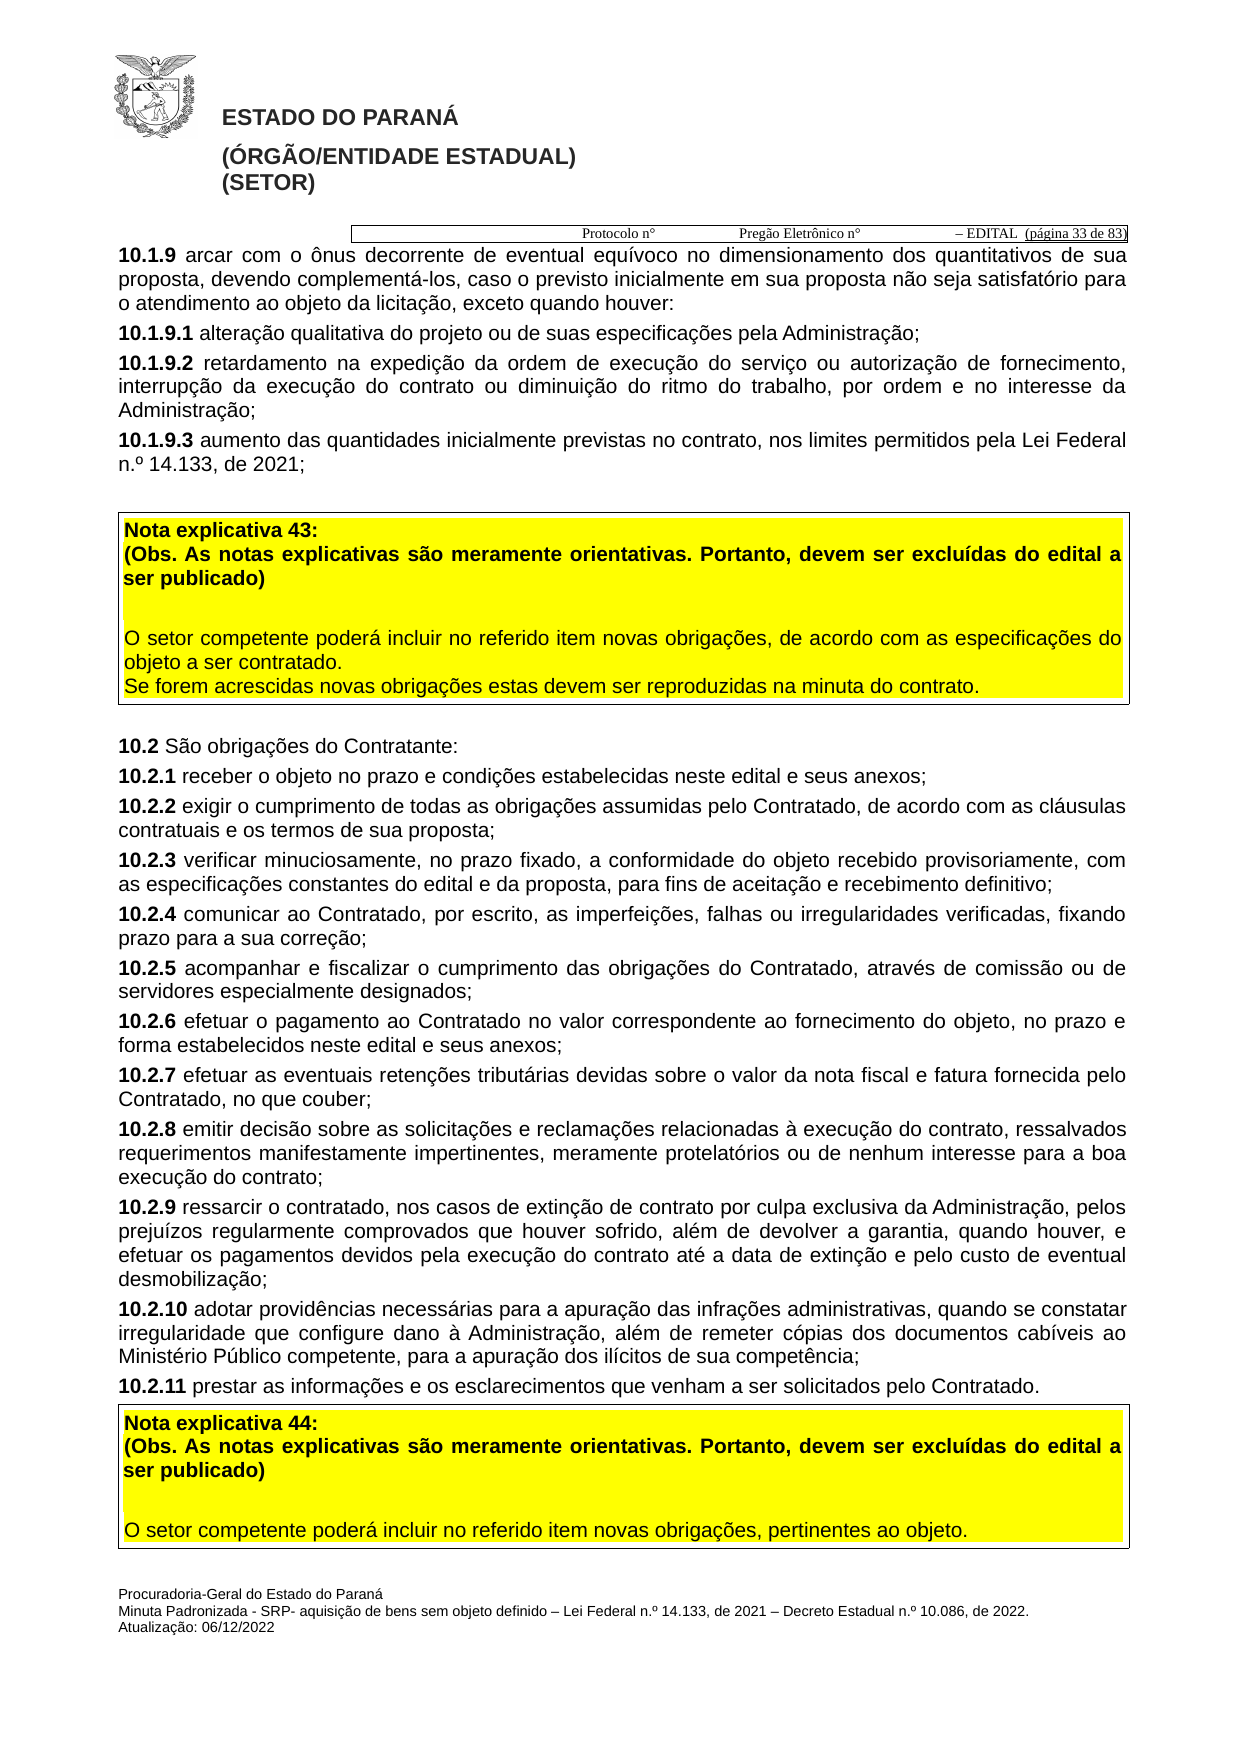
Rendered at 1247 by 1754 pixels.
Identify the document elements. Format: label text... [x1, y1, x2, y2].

text 10.1.9.3 aumento das quantidades inicialmente previstas no contrato, nos limites permitidos pela Lei Federal n.º 14.133, de 2021; [118, 428, 1128, 476]
text 10.2.5 acompanhar e fiscalizar o cumprimento das obrigações do Contratado, através de comissão ou de servidores especialmente designados; [118, 955, 1128, 1003]
text 10.2.3 verificar minuciosamente, no prazo fixado, a conformidade do objeto recebido provisoriamente, com as especificações constantes do edital e da proposta, para fins de aceitação e recebimento definitivo; [118, 848, 1128, 896]
text 10.2.6 efetuar o pagamento ao Contratado no valor correspondente ao fornecimento do objeto, no prazo e forma estabelecidos neste edital e seus anexos; [118, 1009, 1128, 1057]
text 10.1.9.2 retardamento na expedição da ordem de execução do serviço ou autorização de fornecimento, interrupção da execução do contrato ou diminuição do ritmo do trabalho, por ordem e no interesse da Administração; [118, 350, 1128, 422]
text 10.2 São obrigações do Contratante: [118, 734, 1128, 758]
text 10.2.7 efetuar as eventuais retenções tributárias devidas sobre o valor da nota fiscal e fatura fornecida pelo Contratado, no que couber; [118, 1063, 1128, 1111]
table_header Nota explicativa 44: (Obs. As notas explicativas são meramente orientativas. Portanto, devem ser excluídas do edital a ser publicado) O setor competente poderá incluir no referido item novas obrigações, pertinentes ao objeto. [119, 1405, 1129, 1548]
text 10.2.2 exigir o cumprimento de todas as obrigações assumidas pelo Contratado, de acordo com as cláusulas contratuais e os termos de sua proposta; [118, 794, 1128, 842]
text 10.2.10 adotar providências necessárias para a apuração das infrações administrativas, quando se constatar irregularidade que configure dano à Administração, além de remeter cópias dos documentos cabíveis ao Ministério Público competente, para a apuração dos ilícitos de sua competência; [118, 1296, 1128, 1368]
text 10.2.11 prestar as informações e os esclarecimentos que venham a ser solicitados pelo Contratado. [118, 1374, 1128, 1398]
text 10.2.1 receber o objeto no prazo e condições estabelecidas neste edital e seus anexos; [118, 764, 1128, 788]
text 10.2.4 comunicar ao Contratado, por escrito, as imperfeições, falhas ou irregularidades verificadas, fixando prazo para a sua correção; [118, 901, 1128, 949]
text 10.1.9.1 alteração qualitativa do projeto ou de suas especificações pela Administração; [118, 320, 1128, 344]
table_header Nota explicativa 43: (Obs. As notas explicativas são meramente orientativas. Portanto, devem ser excluídas do edital a ser publicado) O setor competente poderá incluir no referido item novas obrigações, de acordo com as especificações do objeto a ser contratado. Se forem acrescidas novas obrigações estas devem ser reproduzidas na minuta do contrato. [119, 513, 1129, 703]
picture [113, 54, 198, 139]
text 10.1.9 arcar com o ônus decorrente de eventual equívoco no dimensionamento dos quantitativos de sua proposta, devendo complementá-los, caso o previsto inicialmente em sua proposta não seja satisfatório para o atendimento ao objeto da licitação, exceto quando houver: [118, 243, 1128, 314]
text 10.2.8 emitir decisão sobre as solicitações e reclamações relacionadas à execução do contrato, ressalvados requerimentos manifestamente impertinentes, meramente protelatórios ou de nenhum interesse para a boa execução do contrato; [118, 1117, 1128, 1189]
text 10.2.9 ressarcir o contratado, nos casos de extinção de contrato por culpa exclusiva da Administração, pelos prejuízos regularmente comprovados que houver sofrido, além de devolver a garantia, quando houver, e efetuar os pagamentos devidos pela execução do contrato até a data de extinção e pelo custo de eventual desmobilização; [118, 1195, 1128, 1291]
